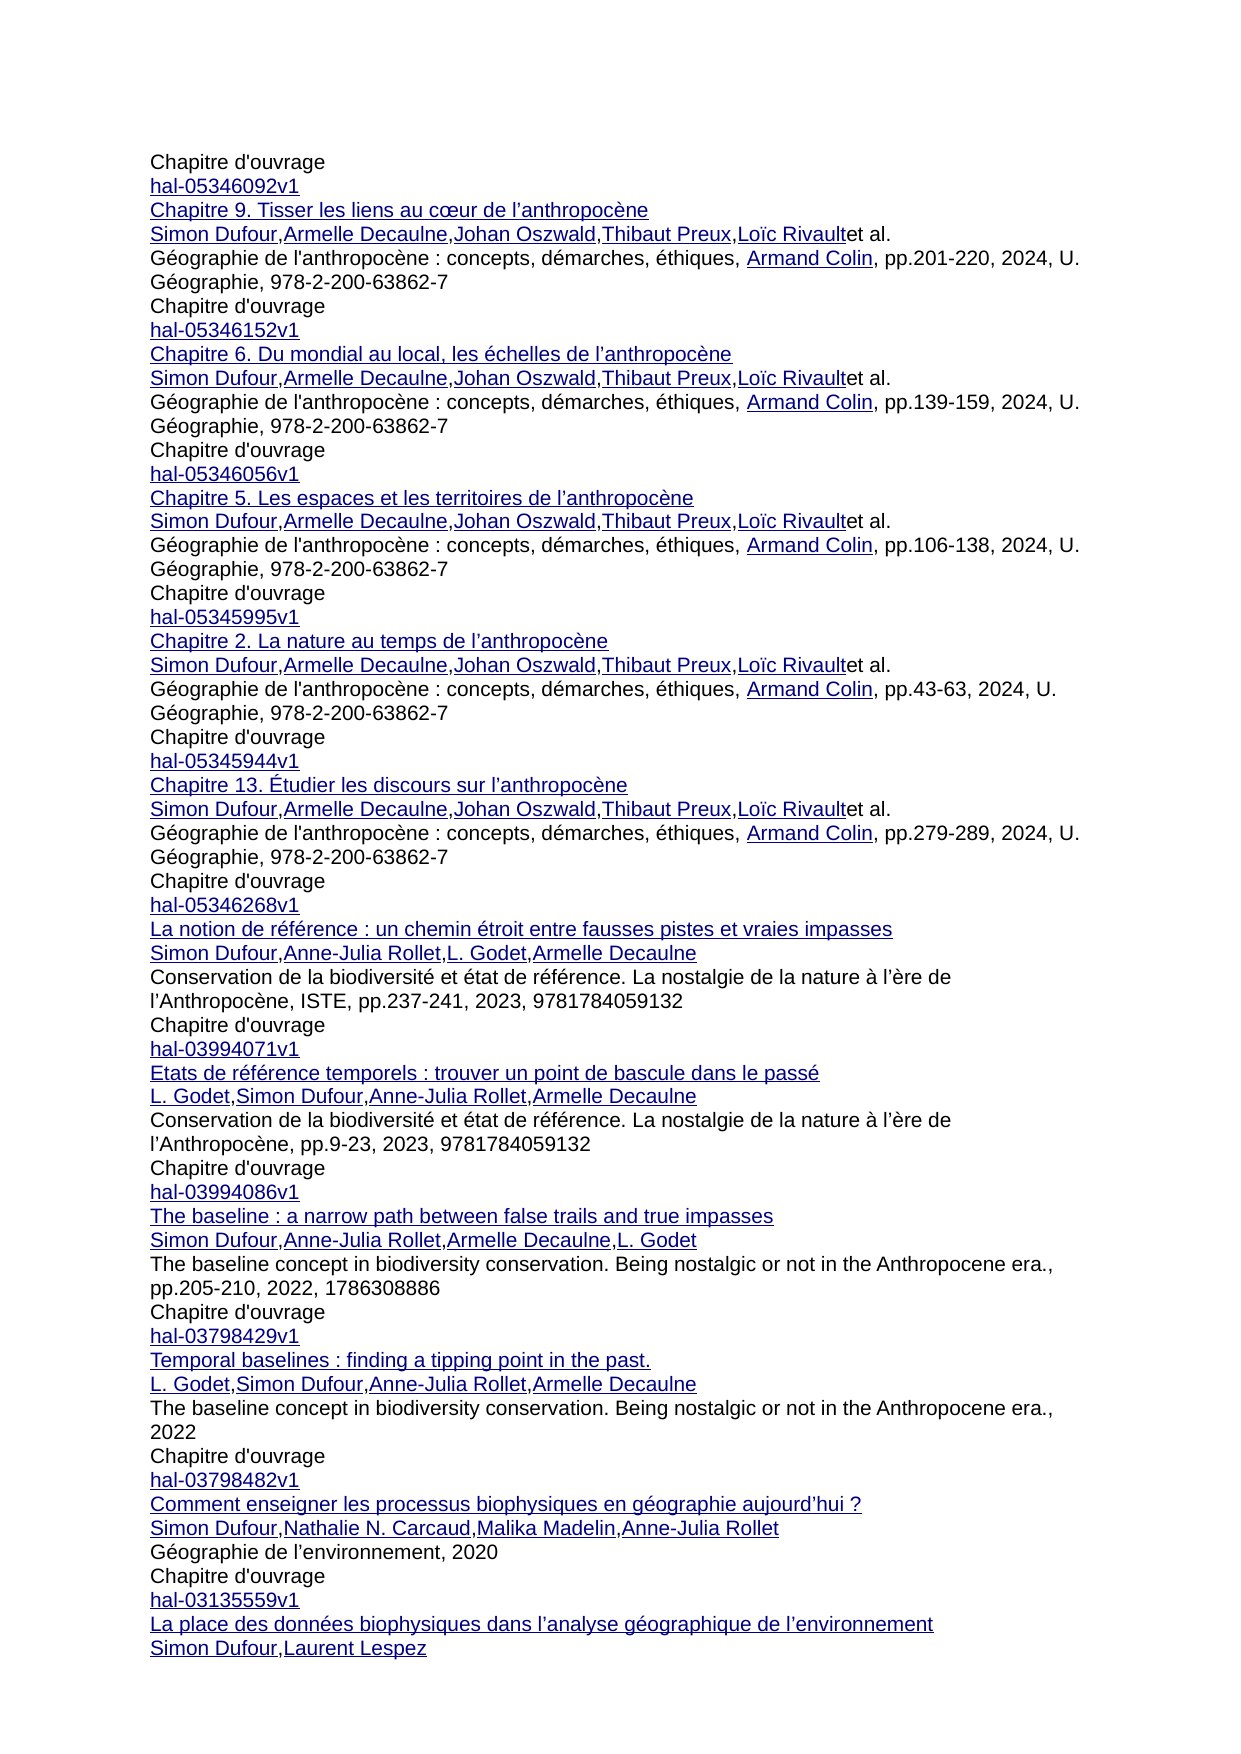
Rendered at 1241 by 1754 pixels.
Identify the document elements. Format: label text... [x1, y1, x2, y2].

table_cell Chapitre 13. Étudier les discours sur l’anthropocène Simon Dufour,Armelle Decaulne,Johan Oszwald,Thibaut Preux,Loïc Rivaultet al. Géographie de l'anthropocène : concepts, démarches, éthiques, Armand Colin, pp.279-289, 2024, U. Géographie, 978-2-200-63862-7 Chapitre d'ouvrage hal-05346268v1 [150, 773, 1090, 917]
table_cell Chapitre 5. Les espaces et les territoires de l’anthropocène Simon Dufour,Armelle Decaulne,Johan Oszwald,Thibaut Preux,Loïc Rivaultet al. Géographie de l'anthropocène : concepts, démarches, éthiques, Armand Colin, pp.106-138, 2024, U. Géographie, 978-2-200-63862-7 Chapitre d'ouvrage hal-05345995v1 [150, 485, 1090, 629]
table_cell Comment enseigner les processus biophysiques en géographie aujourd’hui ? Simon Dufour,Nathalie N. Carcaud,Malika Madelin,Anne-Julia Rollet Géographie de l’environnement, 2020 Chapitre d'ouvrage hal-03135559v1 [150, 1492, 1090, 1611]
table_cell Temporal baselines : finding a tipping point in the past. L. Godet,Simon Dufour,Anne-Julia Rollet,Armelle Decaulne The baseline concept in biodiversity conservation. Being nostalgic or not in the Anthropocene era., 2022 Chapitre d'ouvrage hal-03798482v1 [150, 1348, 1090, 1492]
table_cell Chapitre 6. Du mondial au local, les échelles de l’anthropocène Simon Dufour,Armelle Decaulne,Johan Oszwald,Thibaut Preux,Loïc Rivaultet al. Géographie de l'anthropocène : concepts, démarches, éthiques, Armand Colin, pp.139-159, 2024, U. Géographie, 978-2-200-63862-7 Chapitre d'ouvrage hal-05346056v1 [150, 342, 1090, 485]
table_cell Chapitre 9. Tisser les liens au cœur de l’anthropocène Simon Dufour,Armelle Decaulne,Johan Oszwald,Thibaut Preux,Loïc Rivaultet al. Géographie de l'anthropocène : concepts, démarches, éthiques, Armand Colin, pp.201-220, 2024, U. Géographie, 978-2-200-63862-7 Chapitre d'ouvrage hal-05346152v1 [150, 198, 1090, 342]
table_cell La notion de référence : un chemin étroit entre fausses pistes et vraies impasses Simon Dufour,Anne-Julia Rollet,L. Godet,Armelle Decaulne Conservation de la biodiversité et état de référence. La nostalgie de la nature à l’ère de l’Anthropocène, ISTE, pp.237-241, 2023, 9781784059132 Chapitre d'ouvrage hal-03994071v1 [150, 917, 1090, 1060]
table_cell La place des données biophysiques dans l’analyse géographique de l’environnement Simon Dufour,Laurent Lespez [150, 1611, 1090, 1659]
table_cell Etats de référence temporels : trouver un point de bascule dans le passé L. Godet,Simon Dufour,Anne-Julia Rollet,Armelle Decaulne Conservation de la biodiversité et état de référence. La nostalgie de la nature à l’ère de l’Anthropocène, pp.9-23, 2023, 9781784059132 Chapitre d'ouvrage hal-03994086v1 [150, 1060, 1090, 1204]
table_cell The baseline : a narrow path between false trails and true impasses Simon Dufour,Anne-Julia Rollet,Armelle Decaulne,L. Godet The baseline concept in biodiversity conservation. Being nostalgic or not in the Anthropocene era., pp.205-210, 2022, 1786308886 Chapitre d'ouvrage hal-03798429v1 [150, 1204, 1090, 1348]
table_cell Chapitre d'ouvrage hal-05346092v1 [150, 150, 1090, 198]
table_cell Chapitre 2. La nature au temps de l’anthropocène Simon Dufour,Armelle Decaulne,Johan Oszwald,Thibaut Preux,Loïc Rivaultet al. Géographie de l'anthropocène : concepts, démarches, éthiques, Armand Colin, pp.43-63, 2024, U. Géographie, 978-2-200-63862-7 Chapitre d'ouvrage hal-05345944v1 [150, 629, 1090, 773]
